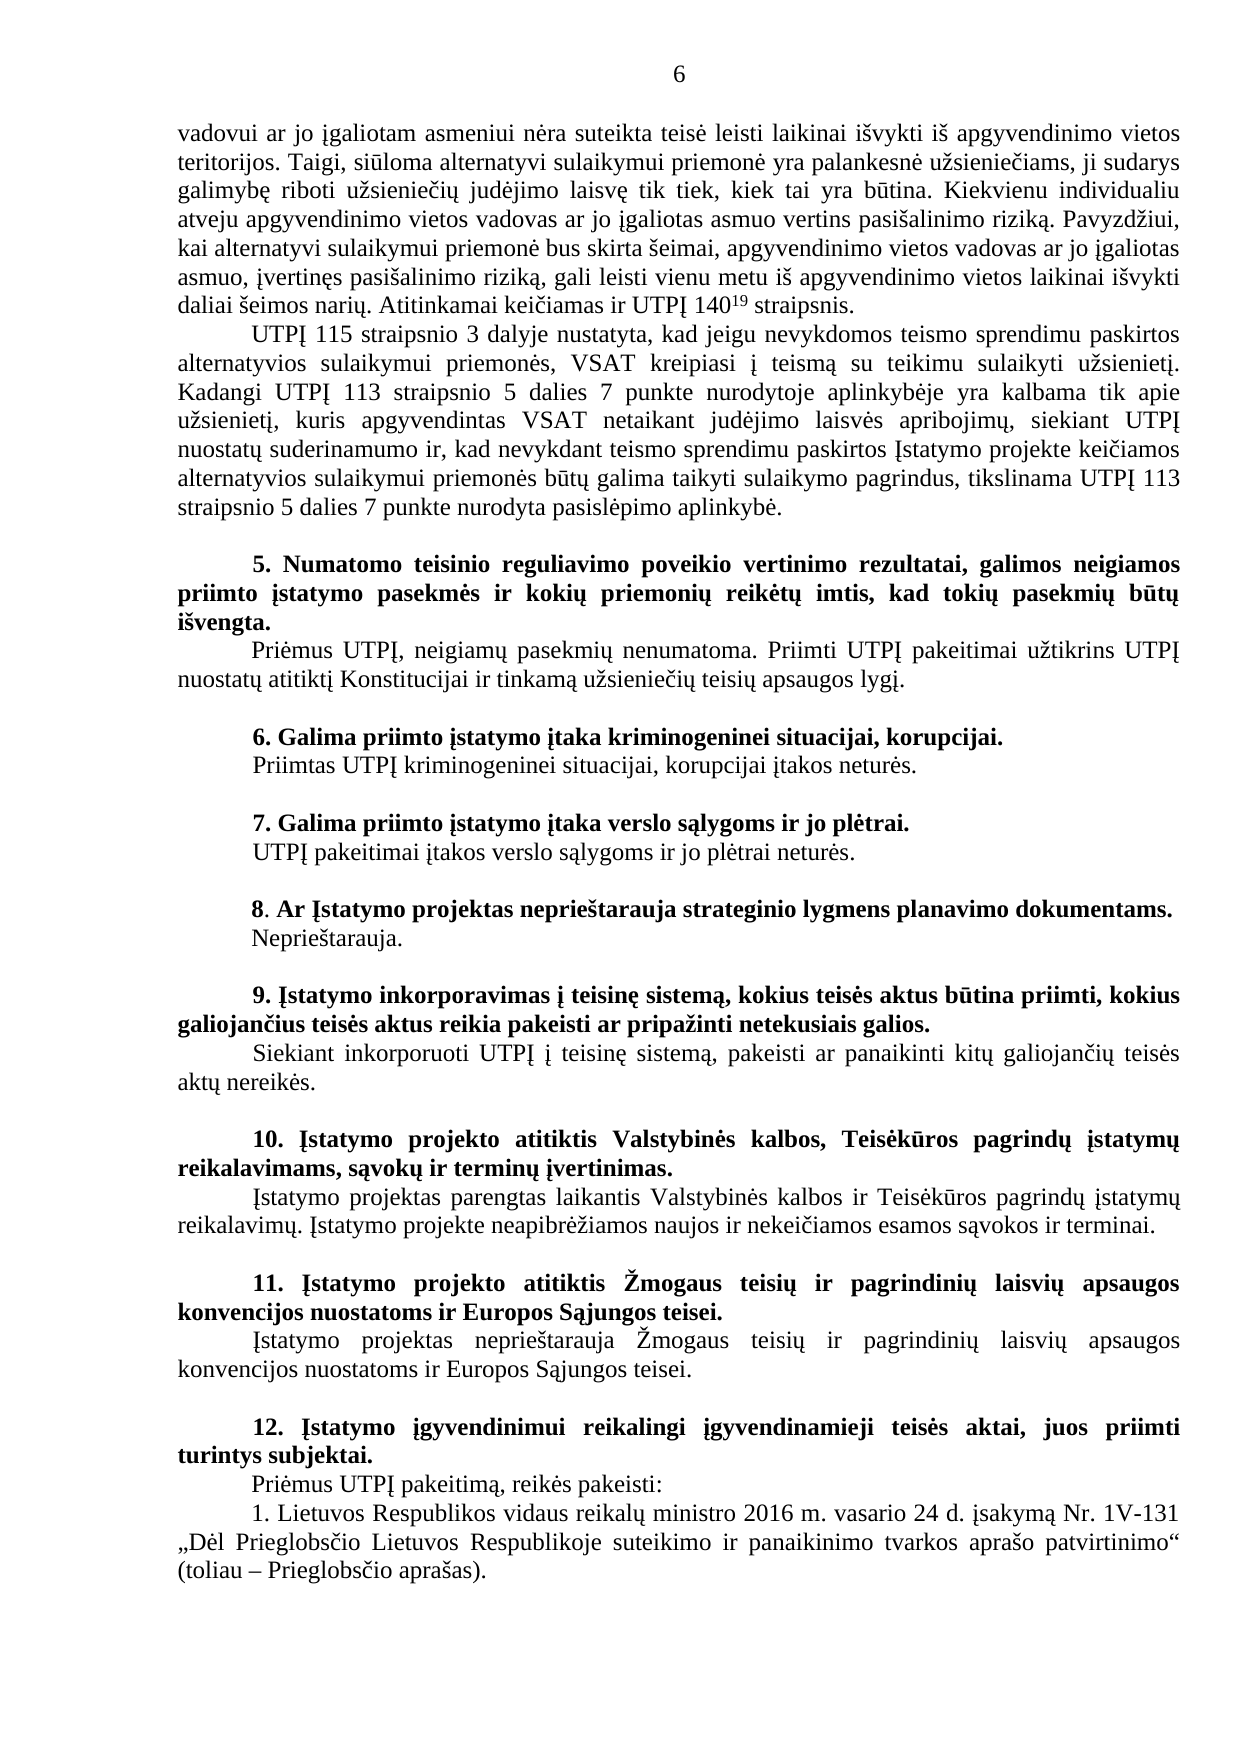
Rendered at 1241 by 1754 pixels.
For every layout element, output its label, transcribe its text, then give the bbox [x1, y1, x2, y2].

text Priėmus UTPĮ pakeitimą, reikės pakeisti: [177, 1469, 1181, 1498]
text 7. Galima priimto įstatymo įtaka verslo sąlygoms ir jo plėtrai. [252, 808, 1181, 837]
text 6. Galima priimto įstatymo įtaka kriminogeninei situacijai, korupcijai. [177, 722, 1181, 751]
text Siekiant inkorporuoti UTPĮ į teisinę sistemą, pakeisti ar panaikinti kitų galiojančių teisės aktų nereikės. [177, 1038, 1181, 1096]
text 1. Lietuvos Respublikos vidaus reikalų ministro 2016 m. vasario 24 d. įsakymą Nr. 1V-131 „Dėl Prieglobsčio Lietuvos Respublikoje suteikimo ir panaikinimo tvarkos aprašo patvirtinimo“ (toliau – Prieglobsčio aprašas). [177, 1498, 1181, 1584]
text 8. Ar Įstatymo projektas neprieštarauja strateginio lygmens planavimo dokumentams. [177, 894, 1181, 923]
text vadovui ar jo įgaliotam asmeniui nėra suteikta teisė leisti laikinai išvykti iš apgyvendinimo vietos teritorijos. Taigi, siūloma alternatyvi sulaikymui priemonė yra palankesnė užsieniečiams, ji sudarys galimybę riboti užsieniečių judėjimo laisvę tik tiek, kiek tai yra būtina. Kiekvienu individualiu atveju apgyvendinimo vietos vadovas ar jo įgaliotas asmuo vertins pasišalinimo riziką. Pavyzdžiui, kai alternatyvi sulaikymui priemonė bus skirta šeimai, apgyvendinimo vietos vadovas ar jo įgaliotas asmuo, įvertinęs pasišalinimo riziką, gali leisti vienu metu iš apgyvendinimo vietos laikinai išvykti daliai šeimos narių. Atitinkamai keičiamas ir UTPĮ 14019 straipsnis. [177, 118, 1181, 319]
text Įstatymo projektas neprieštarauja Žmogaus teisių ir pagrindinių laisvių apsaugos konvencijos nuostatoms ir Europos Sąjungos teisei. [177, 1326, 1181, 1383]
text Įstatymo projektas parengtas laikantis Valstybinės kalbos ir Teisėkūros pagrindų įstatymų reikalavimų. Įstatymo projekte neapibrėžiamos naujos ir nekeičiamos esamos sąvokos ir terminai. [177, 1182, 1181, 1239]
text 9. Įstatymo inkorporavimas į teisinę sistemą, kokius teisės aktus būtina priimti, kokius galiojančius teisės aktus reikia pakeisti ar pripažinti netekusiais galios. [177, 981, 1181, 1038]
text 10. Įstatymo projekto atitiktis Valstybinės kalbos, Teisėkūros pagrindų įstatymų reikalavimams, sąvokų ir terminų įvertinimas. [177, 1124, 1181, 1182]
text 5. Numatomo teisinio reguliavimo poveikio vertinimo rezultatai, galimos neigiamos priimto įstatymo pasekmės ir kokių priemonių reikėtų imtis, kad tokių pasekmių būtų išvengta. [177, 549, 1181, 636]
text Priėmus UTPĮ, neigiamų pasekmių nenumatoma. Priimti UTPĮ pakeitimai užtikrins UTPĮ nuostatų atitiktį Konstitucijai ir tinkamą užsieniečių teisių apsaugos lygį. [177, 636, 1181, 693]
text UTPĮ pakeitimai įtakos verslo sąlygoms ir jo plėtrai neturės. [177, 837, 1181, 866]
text 11. Įstatymo projekto atitiktis Žmogaus teisių ir pagrindinių laisvių apsaugos konvencijos nuostatoms ir Europos Sąjungos teisei. [177, 1268, 1181, 1326]
text UTPĮ 115 straipsnio 3 dalyje nustatyta, kad jeigu nevykdomos teismo sprendimu paskirtos alternatyvios sulaikymui priemonės, VSAT kreipiasi į teismą su teikimu sulaikyti užsienietį. Kadangi UTPĮ 113 straipsnio 5 dalies 7 punkte nurodytoje aplinkybėje yra kalbama tik apie užsienietį, kuris apgyvendintas VSAT netaikant judėjimo laisvės apribojimų, siekiant UTPĮ nuostatų suderinamumo ir, kad nevykdant teismo sprendimu paskirtos Įstatymo projekte keičiamos alternatyvios sulaikymui priemonės būtų galima taikyti sulaikymo pagrindus, tikslinama UTPĮ 113 straipsnio 5 dalies 7 punkte nurodyta pasislėpimo aplinkybė. [177, 319, 1181, 521]
text Priimtas UTPĮ kriminogeninei situacijai, korupcijai įtakos neturės. [177, 751, 1181, 779]
text Neprieštarauja. [177, 923, 1181, 952]
text 12. Įstatymo įgyvendinimui reikalingi įgyvendinamieji teisės aktai, juos priimti turintys subjektai. [177, 1412, 1181, 1469]
